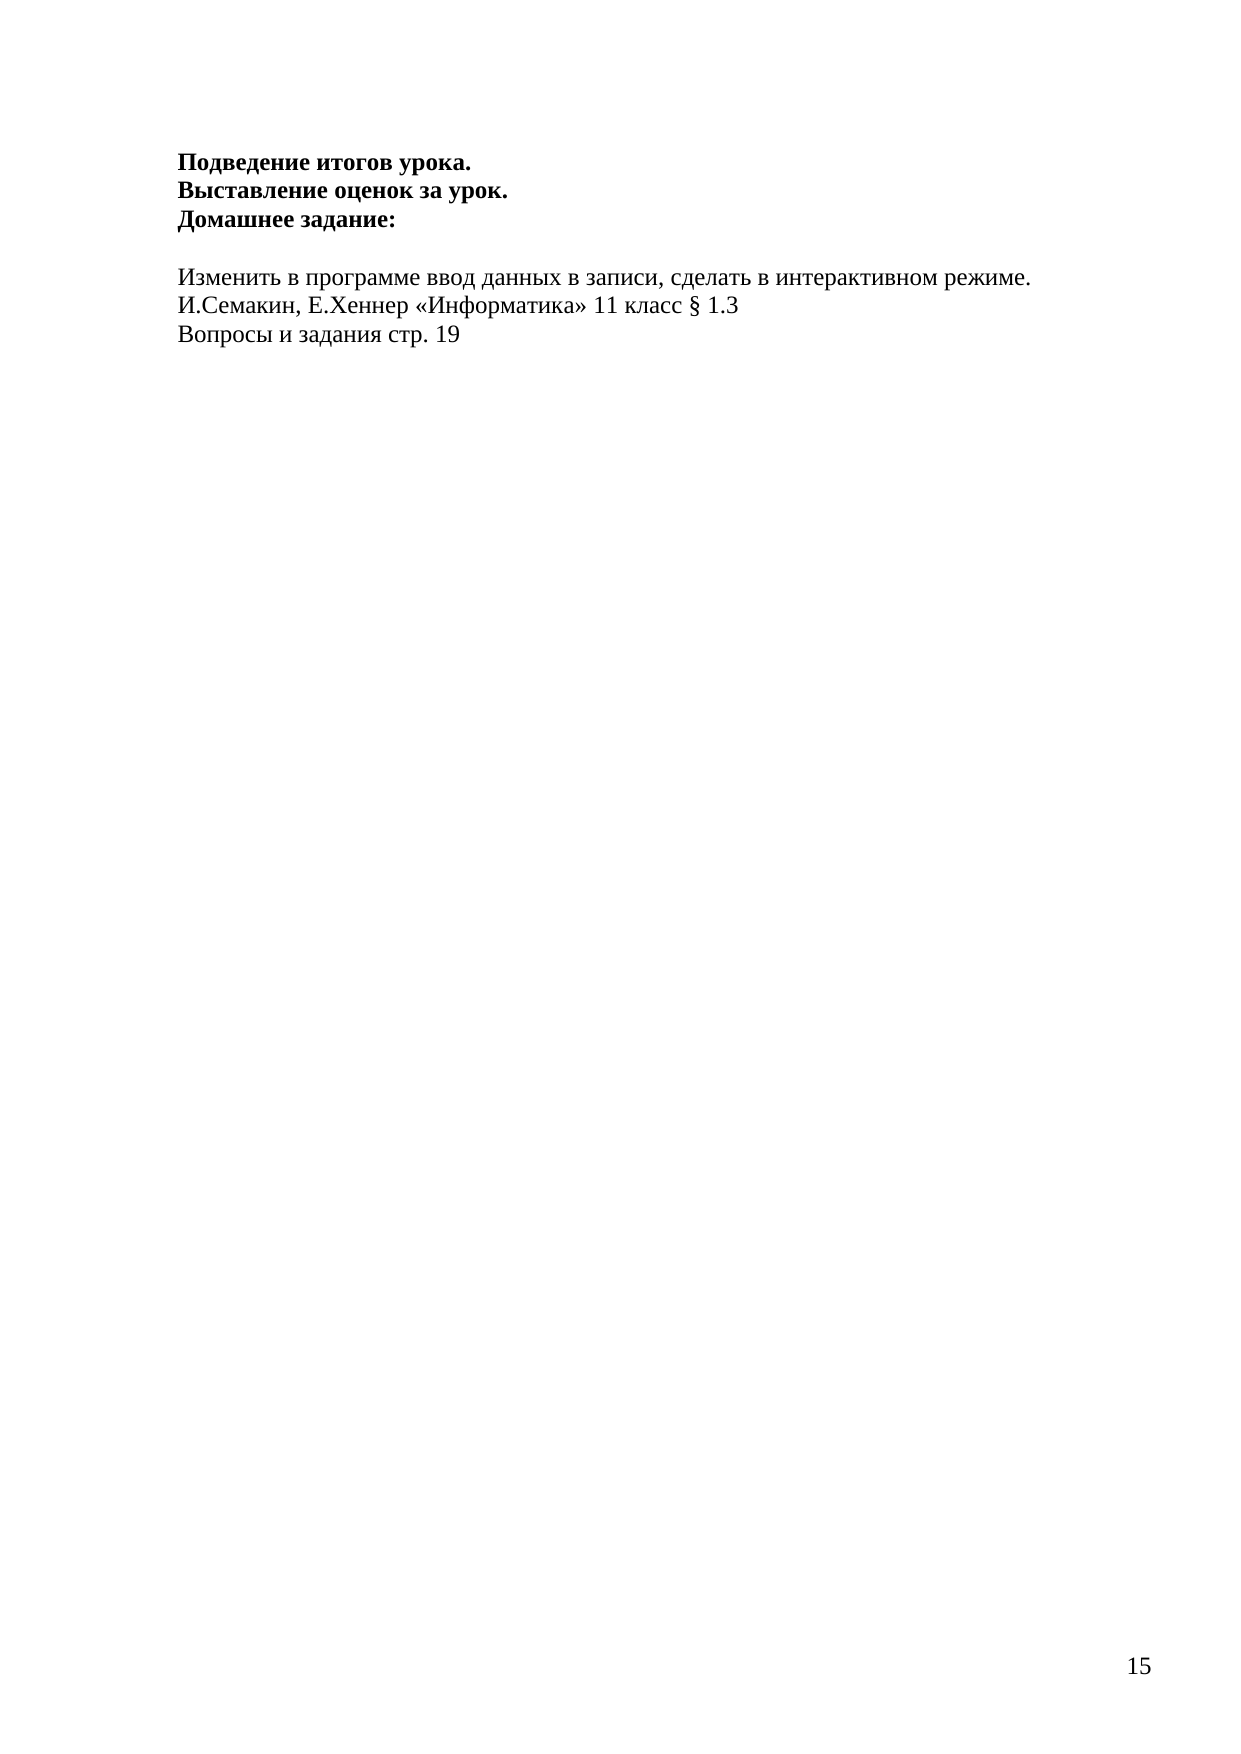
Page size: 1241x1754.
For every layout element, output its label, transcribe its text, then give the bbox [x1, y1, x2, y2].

text Изменить в программе ввод данных в записи, сделать в интерактивном режиме. [177, 262, 1152, 291]
text Домашнее задание: [177, 204, 1152, 233]
text Подведение итогов урока. [177, 147, 1152, 176]
text И.Семакин, Е.Хеннер «Информатика» 11 класс § 1.3 [177, 291, 1152, 319]
text Выставление оценок за урок. [177, 176, 1152, 204]
text Вопросы и задания стр. 19 [177, 319, 1152, 348]
